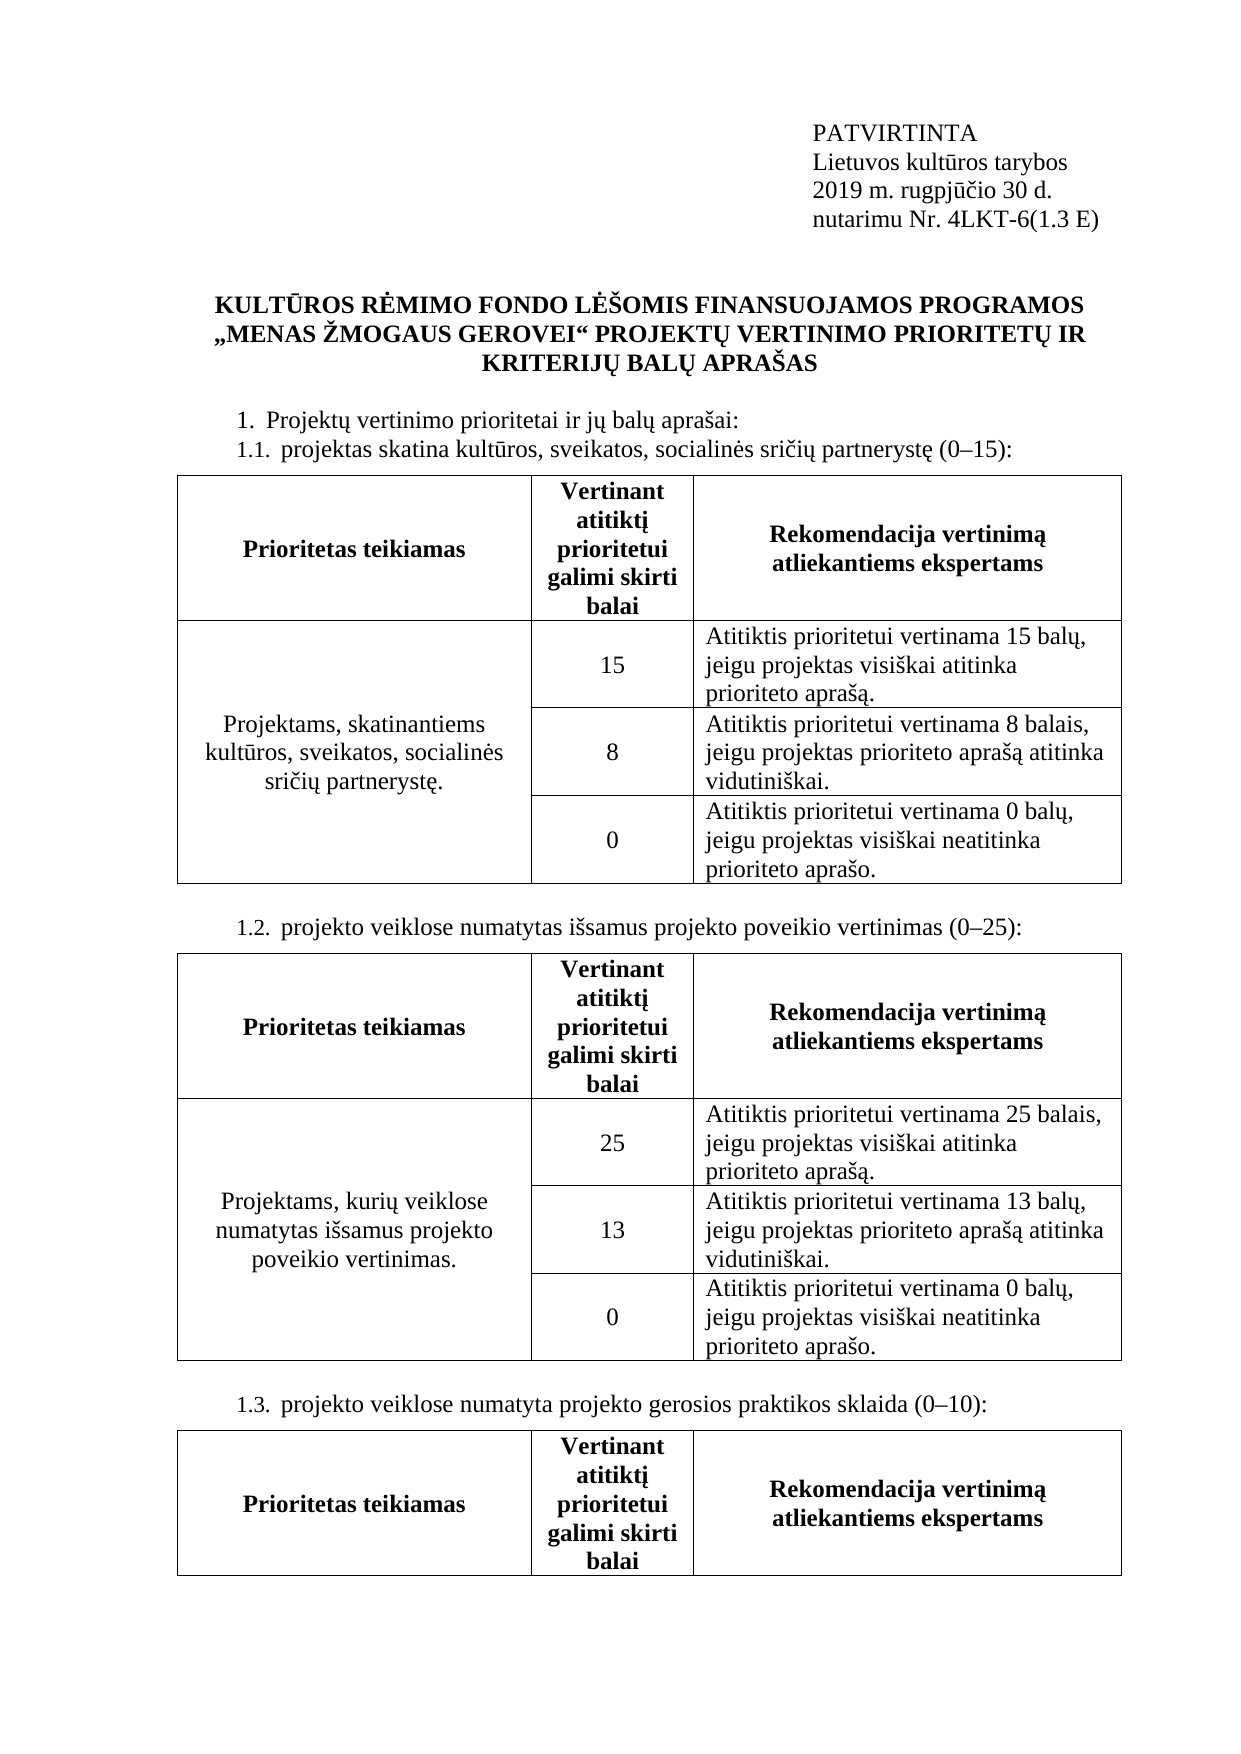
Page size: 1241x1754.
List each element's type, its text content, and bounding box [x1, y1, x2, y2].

table_header Prioritetas teikiamas [178, 954, 531, 1098]
table_cell Projektams, skatinantiems kultūros, sveikatos, socialinės sričių partnerystę. [178, 621, 531, 883]
table_cell Projektams, kurių veiklose numatytas išsamus projekto poveikio vertinimas. [178, 1099, 531, 1360]
table_cell Atitiktis prioritetui vertinama 0 balų, jeigu projektas visiškai neatitinka prioriteto aprašo. [694, 796, 1121, 883]
table_cell 8 [532, 708, 693, 795]
table_cell Atitiktis prioritetui vertinama 8 balais, jeigu projektas prioriteto aprašą atitinka vidutiniškai. [694, 708, 1121, 795]
text nutarimu Nr. 4LKT-6(1.3 E) [812, 204, 1122, 233]
text 1.1. projektas skatina kultūros, sveikatos, socialinės sričių partnerystę (0–15): [177, 434, 1122, 463]
text KULTŪROS RĖMIMO FONDO LĖŠOMIS FINANSUOJAMOS PROGRAMOS „MENAS ŽMOGAUS GEROVEI“ PROJEKTŲ VERTINIMO PRIORITETŲ IR KRITERIJŲ BALŲ APRAŠAS [177, 291, 1122, 377]
text 2019 m. rugpjūčio 30 d. [812, 176, 1122, 204]
table_header Rekomendacija vertinimą atliekantiems ekspertams [694, 476, 1121, 620]
text 1.3. projekto veiklose numatyta projekto gerosios praktikos sklaida (0–10): [177, 1389, 1122, 1418]
table_cell 0 [532, 796, 693, 883]
text Lietuvos kultūros tarybos [812, 147, 1122, 176]
table_cell Atitiktis prioritetui vertinama 15 balų, jeigu projektas visiškai atitinka prioriteto aprašą. [694, 621, 1121, 707]
text 1. Projektų vertinimo prioritetai ir jų balų aprašai: [177, 406, 1122, 434]
table_header Vertinant atitiktį prioritetui galimi skirti balai [532, 1431, 693, 1575]
table_cell Atitiktis prioritetui vertinama 0 balų, jeigu projektas visiškai neatitinka prioriteto aprašo. [694, 1274, 1121, 1360]
table_header Vertinant atitiktį prioritetui galimi skirti balai [532, 954, 693, 1098]
table_header Vertinant atitiktį prioritetui galimi skirti balai [532, 476, 693, 620]
table_cell 0 [532, 1274, 693, 1360]
table_cell 13 [532, 1186, 693, 1272]
table_cell 15 [532, 621, 693, 707]
table_header Prioritetas teikiamas [178, 1431, 531, 1575]
table_cell Atitiktis prioritetui vertinama 13 balų, jeigu projektas prioriteto aprašą atitinka vidutiniškai. [694, 1186, 1121, 1272]
table_header Rekomendacija vertinimą atliekantiems ekspertams [694, 954, 1121, 1098]
table_cell Atitiktis prioritetui vertinama 25 balais, jeigu projektas visiškai atitinka prioriteto aprašą. [694, 1099, 1121, 1185]
table_header Rekomendacija vertinimą atliekantiems ekspertams [694, 1431, 1121, 1575]
table_cell 25 [532, 1099, 693, 1185]
text PATVIRTINTA [812, 118, 1122, 147]
text 1.2. projekto veiklose numatytas išsamus projekto poveikio vertinimas (0–25): [177, 912, 1122, 941]
table_header Prioritetas teikiamas [178, 476, 531, 620]
